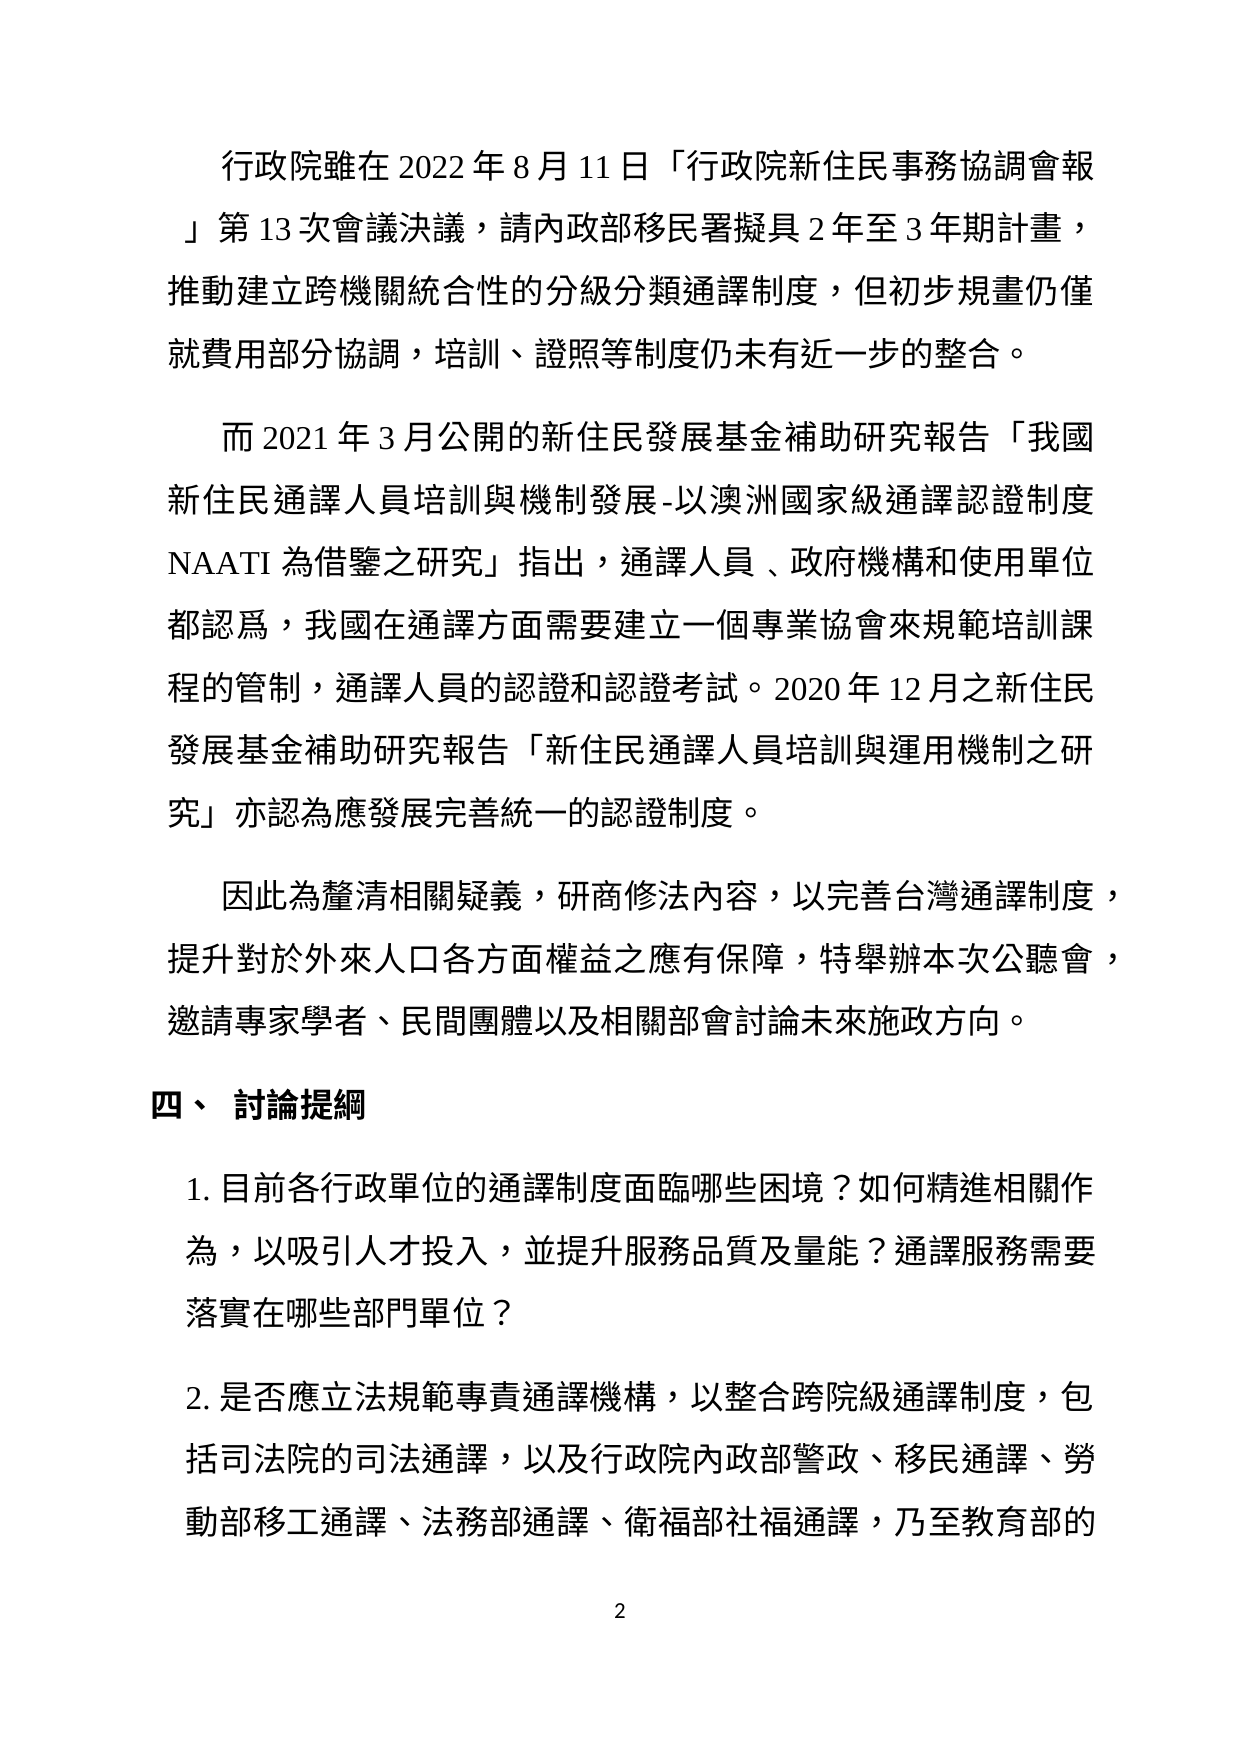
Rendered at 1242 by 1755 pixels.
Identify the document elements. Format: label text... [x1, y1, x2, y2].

text 四、 討論提綱 [150, 1078, 1102, 1127]
text 行政院雖在2022年8月11日「行政院新住民事務協調會報 」第13次會議決議，請內政部移民署擬具2年至3年期計畫，推動建立跨機關統合性的分級分類通譯制度，但初步規畫仍僅就費用部分協調，培訓、證照等制度仍未有近一步的整合。 [167, 139, 1096, 376]
text 而2021年3月公開的新住民發展基金補助研究報告「我國新住民通譯人員培訓與機制發展-以澳洲國家級通譯認證制度 NAATI 為借鑒之研究」指出，通譯人員﹑政府機構和使用單位都認爲，我國在通譯方面需要建立一個專業協會來規範培訓課程的管制，通譯人員的認證和認證考試。2020年12月之新住民發展基金補助研究報告「新住民通譯人員培訓與運用機制之研究」亦認為應發展完善統一的認證制度。 [167, 411, 1096, 835]
text 因此為釐清相關疑義，研商修法內容，以完善台灣通譯制度，提升對於外來人口各方面權益之應有保障，特舉辦本次公聽會，邀請專家學者、民間團體以及相關部會討論未來施政方向。 [167, 870, 1096, 1043]
text 1. 目前各行政單位的通譯制度面臨哪些困境？如何精進相關作為，以吸引人才投入，並提升服務品質及量能？通譯服務需要落實在哪些部門單位？ [185, 1162, 1096, 1335]
text 2. 是否應立法規範專責通譯機構，以整合跨院級通譯制度，包括司法院的司法通譯，以及行政院內政部警政、移民通譯、勞動部移工通譯、法務部通譯、衛福部社福通譯，乃至教育部的 [185, 1371, 1096, 1544]
